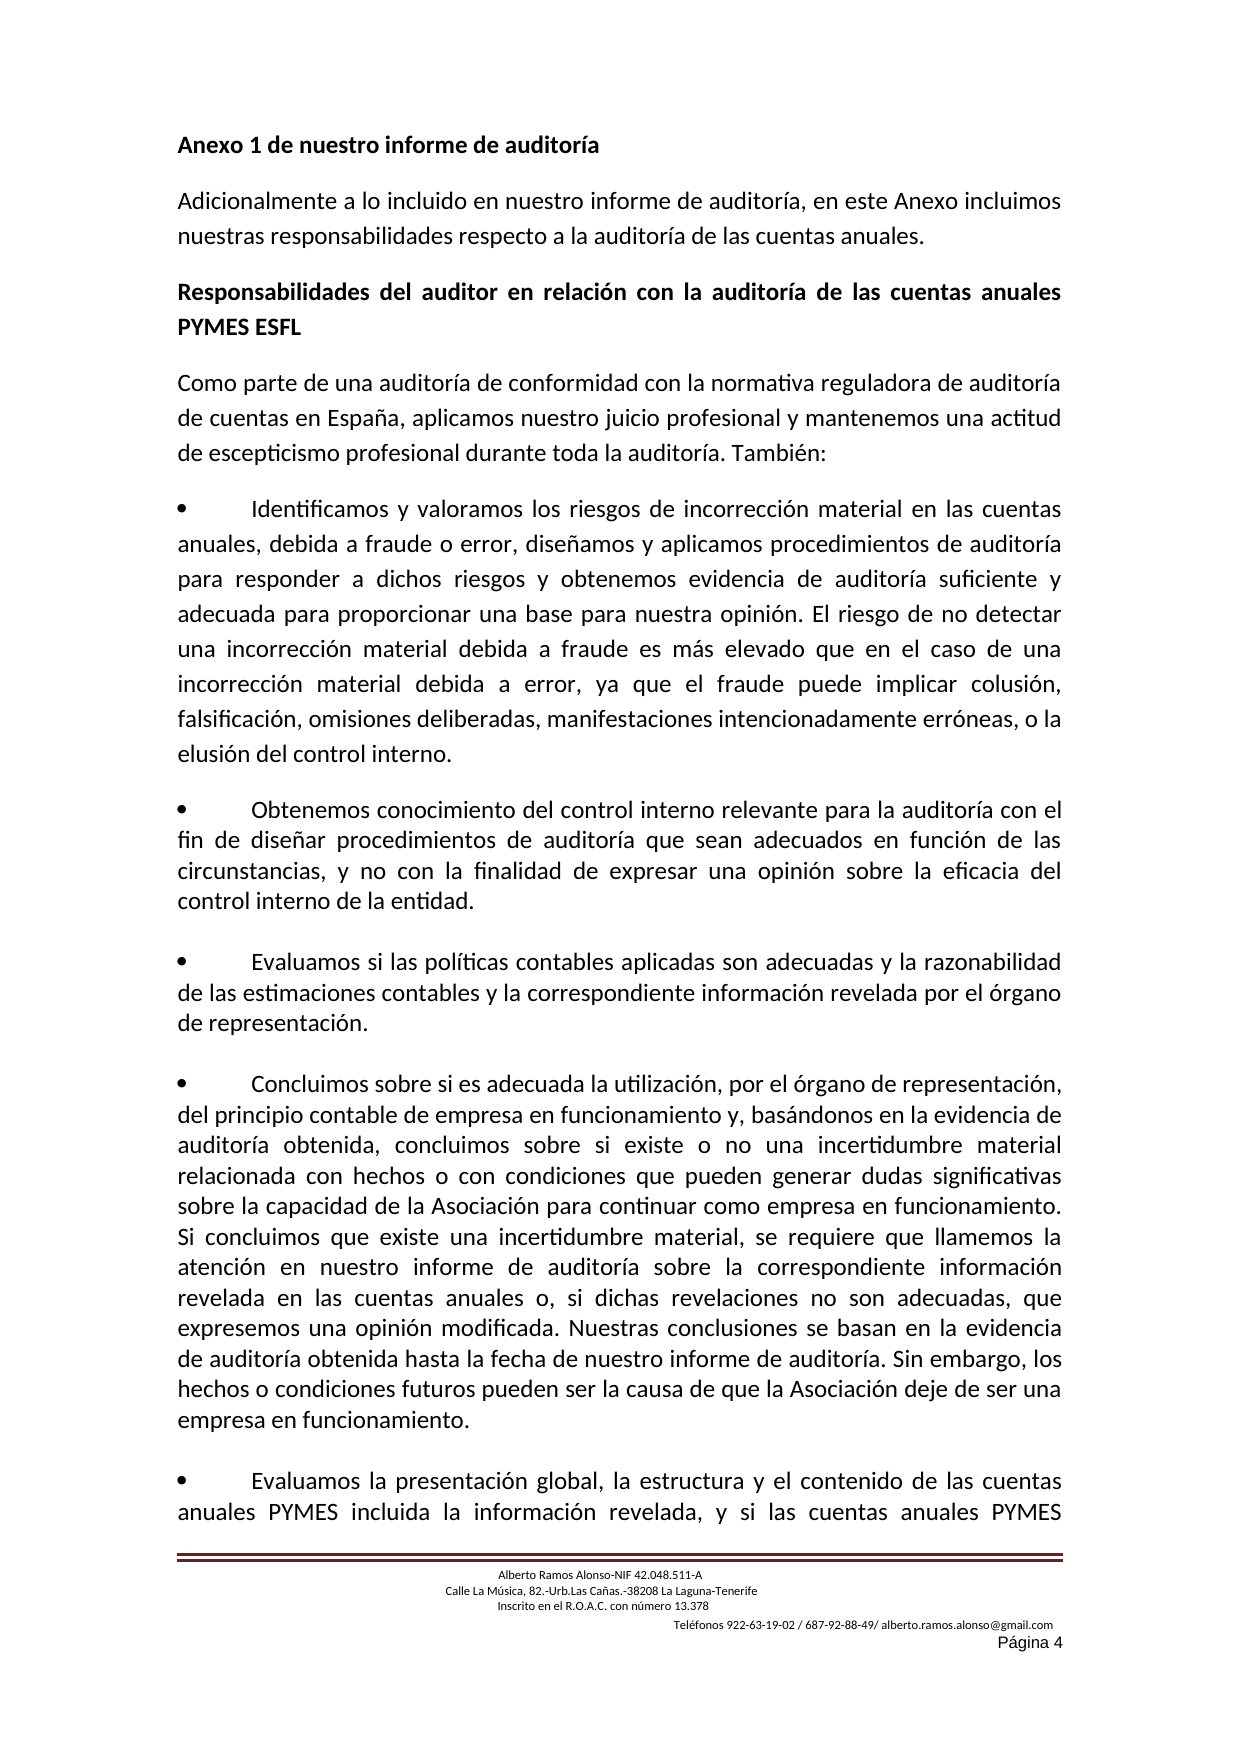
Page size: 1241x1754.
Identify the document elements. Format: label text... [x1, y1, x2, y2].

text Anexo 1 de nuestro informe de auditoría [177, 129, 1063, 160]
text Adicionalmente a lo incluido en nuestro informe de auditoría, en este Anexo incluimos nuestras responsabilidades respecto a la auditoría de las cuentas anuales. [177, 185, 1063, 251]
list Evaluamos la presentación global, la estructura y el contenido de las cuentas anuales PYMES incluida la información revelada, y si las cuentas anuales PYMES [177, 1465, 1063, 1526]
list Obtenemos conocimiento del control interno relevante para la auditoría con el fin de diseñar procedimientos de auditoría que sean adecuados en función de las circunstancias, y no con la finalidad de expresar una opinión sobre la eficacia del control interno de la entidad. [177, 794, 1063, 916]
text Como parte de una auditoría de conformidad con la normativa reguladora de auditoría de cuentas en España, aplicamos nuestro juicio profesional y mantenemos una actitud de escepticismo profesional durante toda la auditoría. También: [177, 367, 1063, 468]
list  Evaluamos si las políticas contables aplicadas son adecuadas y la razonabilidad de las estimaciones contables y la correspondiente información revelada por el órgano de representación. [177, 946, 1063, 1038]
text  Identificamos y valoramos los riesgos de incorrección material en las cuentas anuales, debida a fraude o error, diseñamos y aplicamos procedimientos de auditoría para responder a dichos riesgos y obtenemos evidencia de auditoría suficiente y adecuada para proporcionar una base para nuestra opinión. El riesgo de no detectar una incorrección material debida a fraude es más elevado que en el caso de una incorrección material debida a error, ya que el fraude puede implicar colusión, falsificación, omisiones deliberadas, manifestaciones intencionadamente erróneas, o la elusión del control interno. [177, 493, 1063, 768]
text Responsabilidades del auditor en relación con la auditoría de las cuentas anuales PYMES ESFL [177, 276, 1063, 342]
list  Concluimos sobre si es adecuada la utilización, por el órgano de representación, del principio contable de empresa en funcionamiento y, basándonos en la evidencia de auditoría obtenida, concluimos sobre si existe o no una incertidumbre material relacionada con hechos o con condiciones que pueden generar dudas significativas sobre la capacidad de la Asociación para continuar como empresa en funcionamiento. Si concluimos que existe una incertidumbre material, se requiere que llamemos la atención en nuestro informe de auditoría sobre la correspondiente información revelada en las cuentas anuales o, si dichas revelaciones no son adecuadas, que expresemos una opinión modificada. Nuestras conclusiones se basan en la evidencia de auditoría obtenida hasta la fecha de nuestro informe de auditoría. Sin embargo, los hechos o condiciones futuros pueden ser la causa de que la Asociación deje de ser una empresa en funcionamiento. [177, 1068, 1063, 1435]
